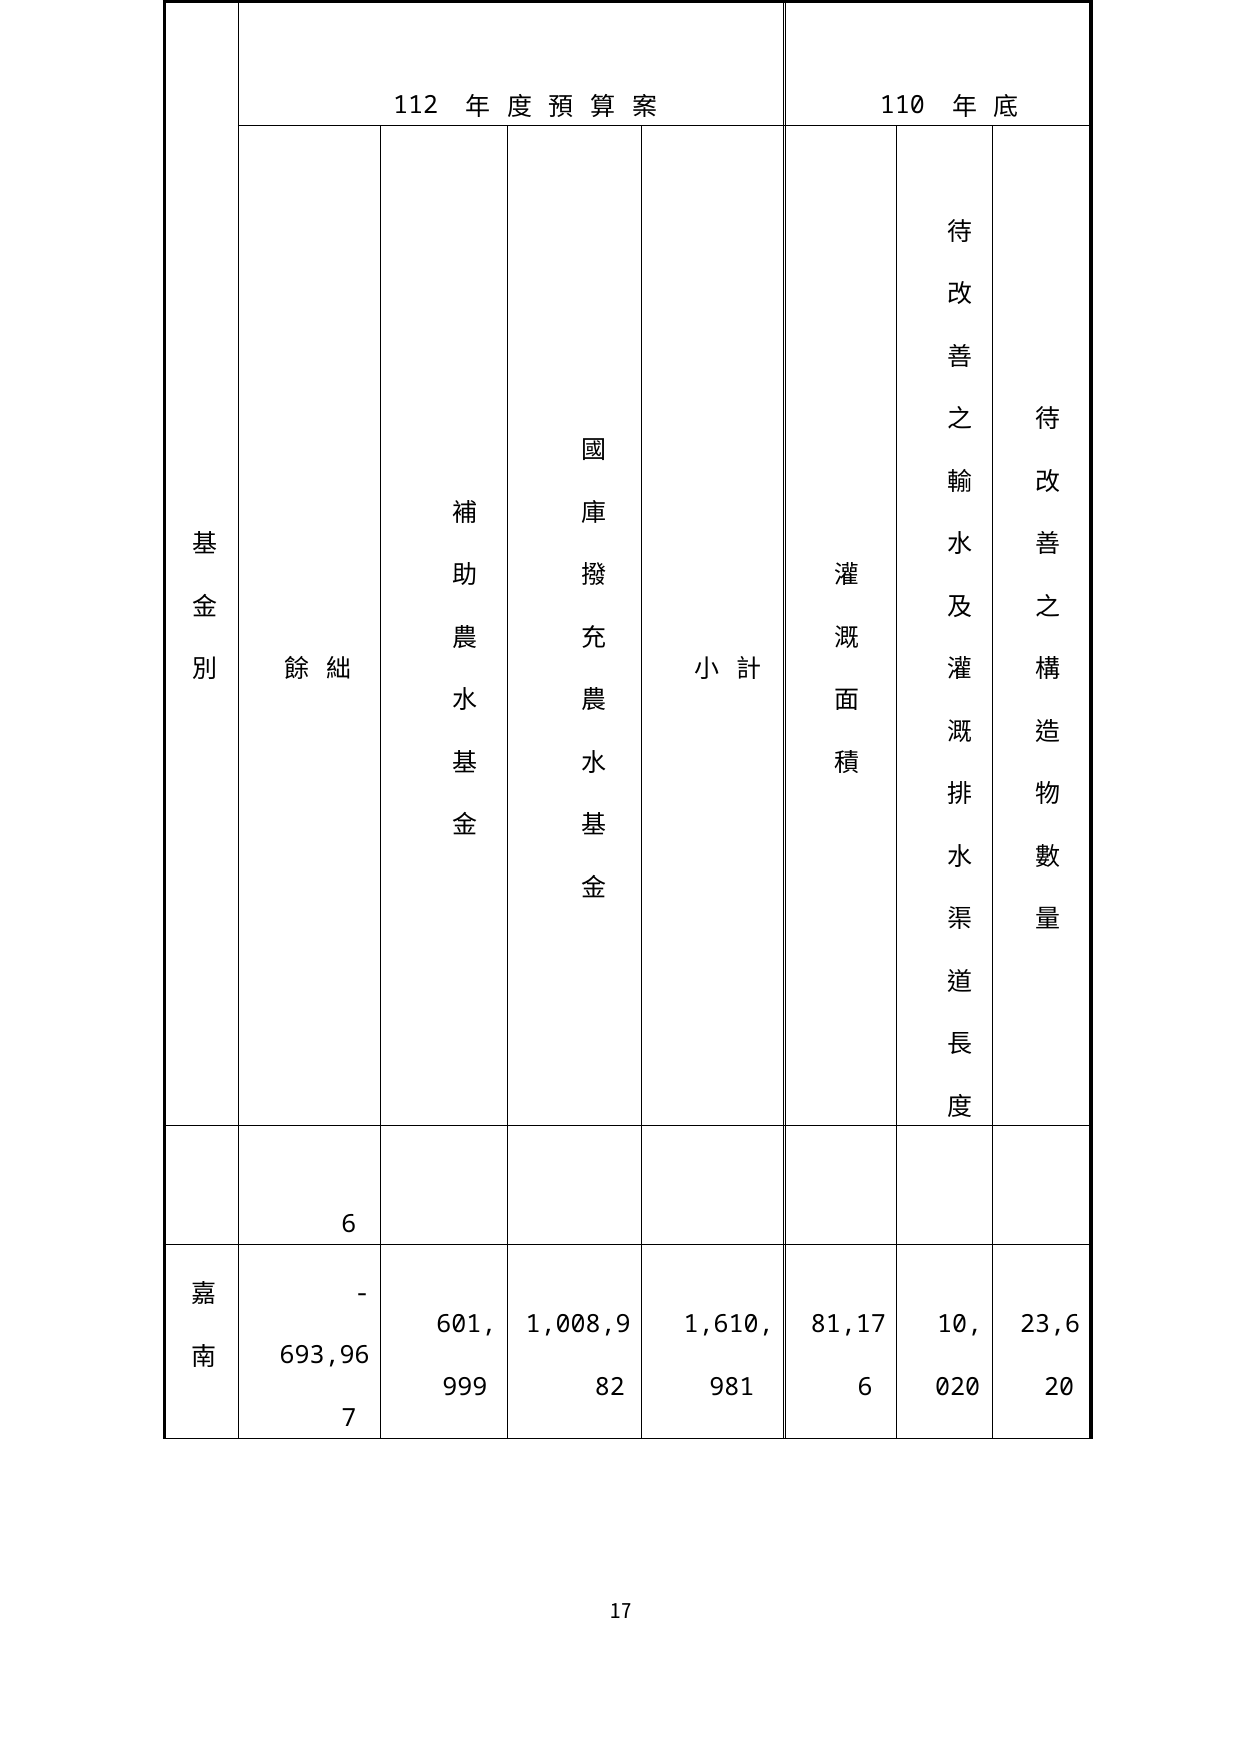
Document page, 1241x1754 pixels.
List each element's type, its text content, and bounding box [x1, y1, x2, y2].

table_cell -693,967 [239, 1245, 380, 1437]
table_cell 1,008,982 [508, 1245, 641, 1437]
table_cell [993, 1126, 1089, 1244]
table_cell 灌溉面積 [786, 126, 896, 1125]
table_cell 國庫撥充農水基金 [508, 126, 641, 1125]
table_cell [786, 1126, 896, 1244]
table_cell 補助農水基金 [381, 126, 507, 1125]
table_header 112年度預算案 [239, 3, 783, 125]
table_header 基金別 [166, 3, 238, 1125]
table_cell 601,999 [381, 1245, 507, 1437]
table_cell 81,176 [786, 1245, 896, 1437]
table_cell 1,610,981 [642, 1245, 783, 1437]
table_cell [508, 1126, 641, 1244]
table_cell [166, 1126, 238, 1244]
table_cell 待改善之輸水及灌溉排水渠道長度 [897, 126, 992, 1125]
table_cell 待改善之構造物數量 [993, 126, 1089, 1125]
table_cell 10,020 [897, 1245, 992, 1437]
table_cell 6 [239, 1126, 380, 1244]
table_cell 23,620 [993, 1245, 1089, 1437]
table_cell [642, 1126, 783, 1244]
table_cell [381, 1126, 507, 1244]
table_cell [897, 1126, 992, 1244]
table_cell 餘絀 [239, 126, 380, 1125]
table_cell 嘉南 [166, 1245, 238, 1437]
table_header 110年底 [786, 3, 1089, 125]
table_cell 小計 [642, 126, 783, 1125]
